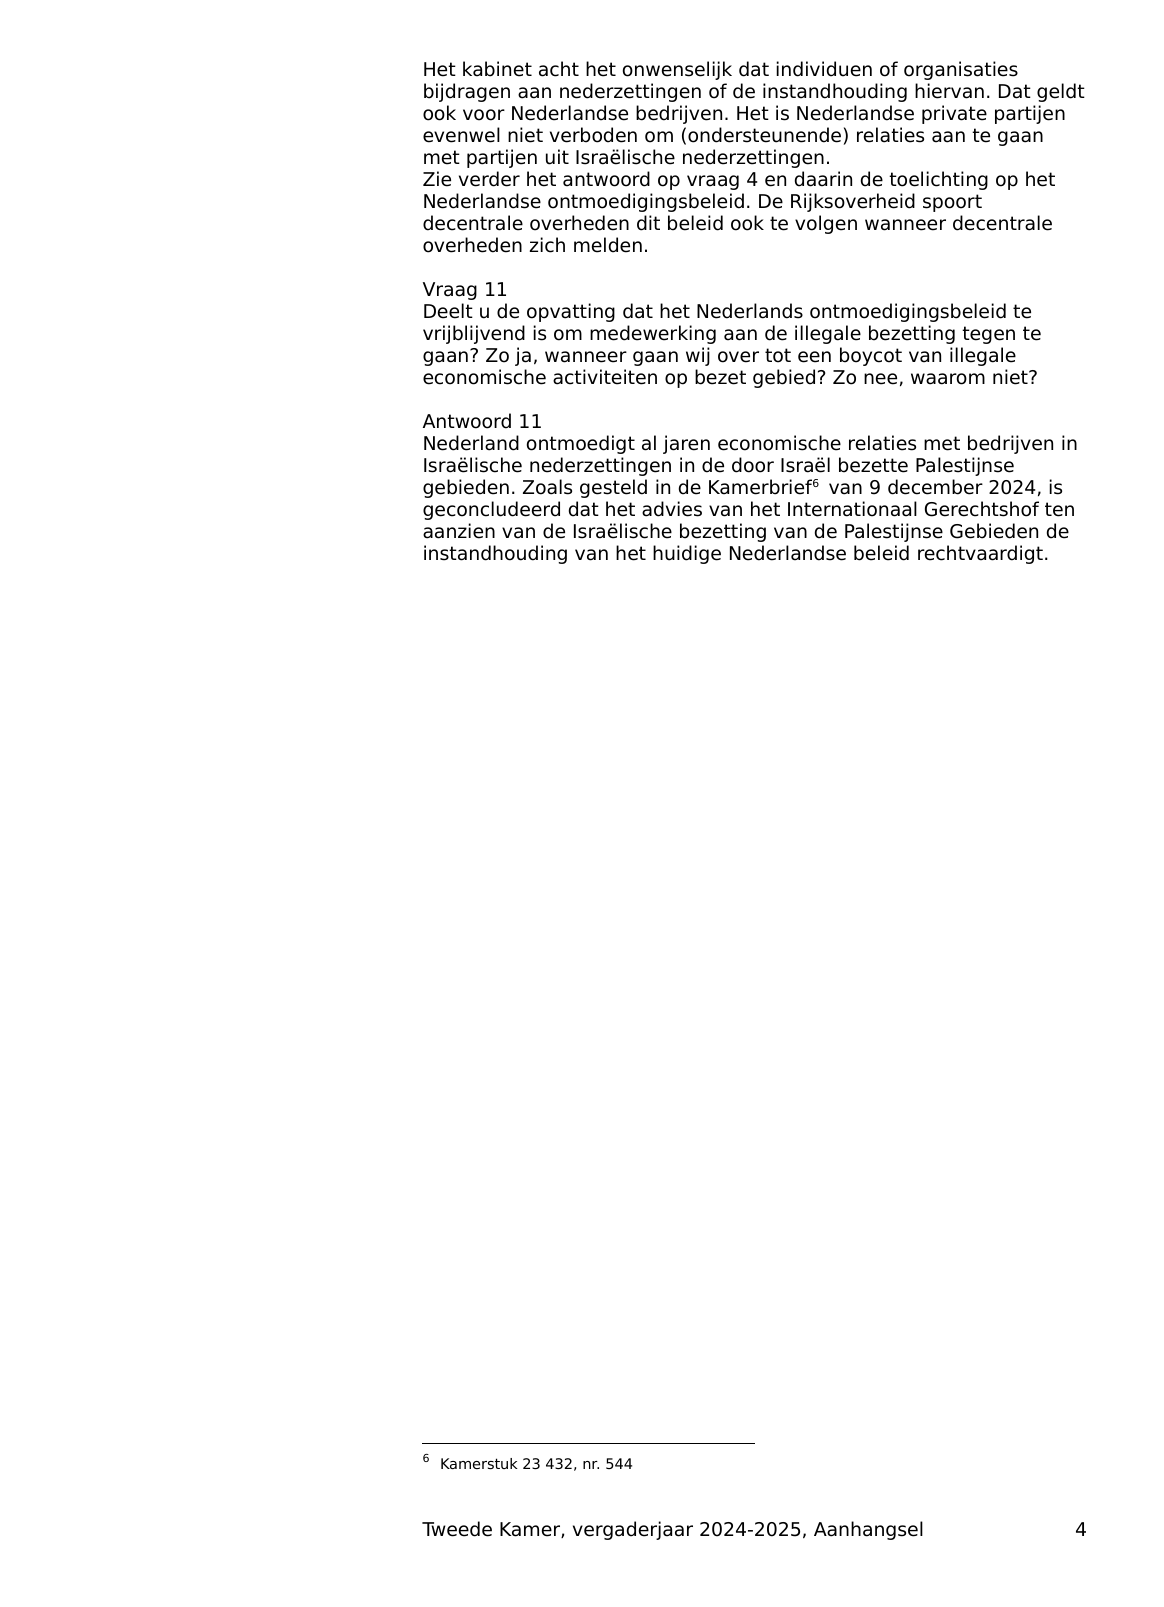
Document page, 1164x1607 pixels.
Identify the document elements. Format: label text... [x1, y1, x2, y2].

text Antwoord 11 [422, 411, 1087, 433]
text Nederland ontmoedigt al jaren economische relaties met bedrijven in Israëlische nederzettingen in de door Israël bezette Palestijnse gebieden. Zoals gesteld in de Kamerbrief van 9 december 2024, is geconcludeerd dat het advies van het Internationaal Gerechtshof ten aanzien van de Israëlische bezetting van de Palestijnse Gebieden de instandhouding van het huidige Nederlandse beleid rechtvaardigt. [422, 433, 1087, 565]
text Kamerstuk 23 432, nr. 544 [422, 1452, 1087, 1474]
text Het kabinet acht het onwenselijk dat individuen of organisaties bijdragen aan nederzettingen of de instandhouding hiervan. Dat geldt ook voor Nederlandse bedrijven. Het is Nederlandse private partijen evenwel niet verboden om (ondersteunende) relaties aan te gaan met partijen uit Israëlische nederzettingen. [422, 59, 1087, 169]
text Deelt u de opvatting dat het Nederlands ontmoedigingsbeleid te vrijblijvend is om medewerking aan de illegale bezetting tegen te gaan? Zo ja, wanneer gaan wij over tot een boycot van illegale economische activiteiten op bezet gebied? Zo nee, waarom niet? [422, 301, 1087, 389]
text Zie verder het antwoord op vraag 4 en daarin de toelichting op het Nederlandse ontmoedigingsbeleid. De Rijksoverheid spoort decentrale overheden dit beleid ook te volgen wanneer decentrale overheden zich melden. [422, 169, 1087, 257]
text Vraag 11 [422, 279, 1087, 301]
